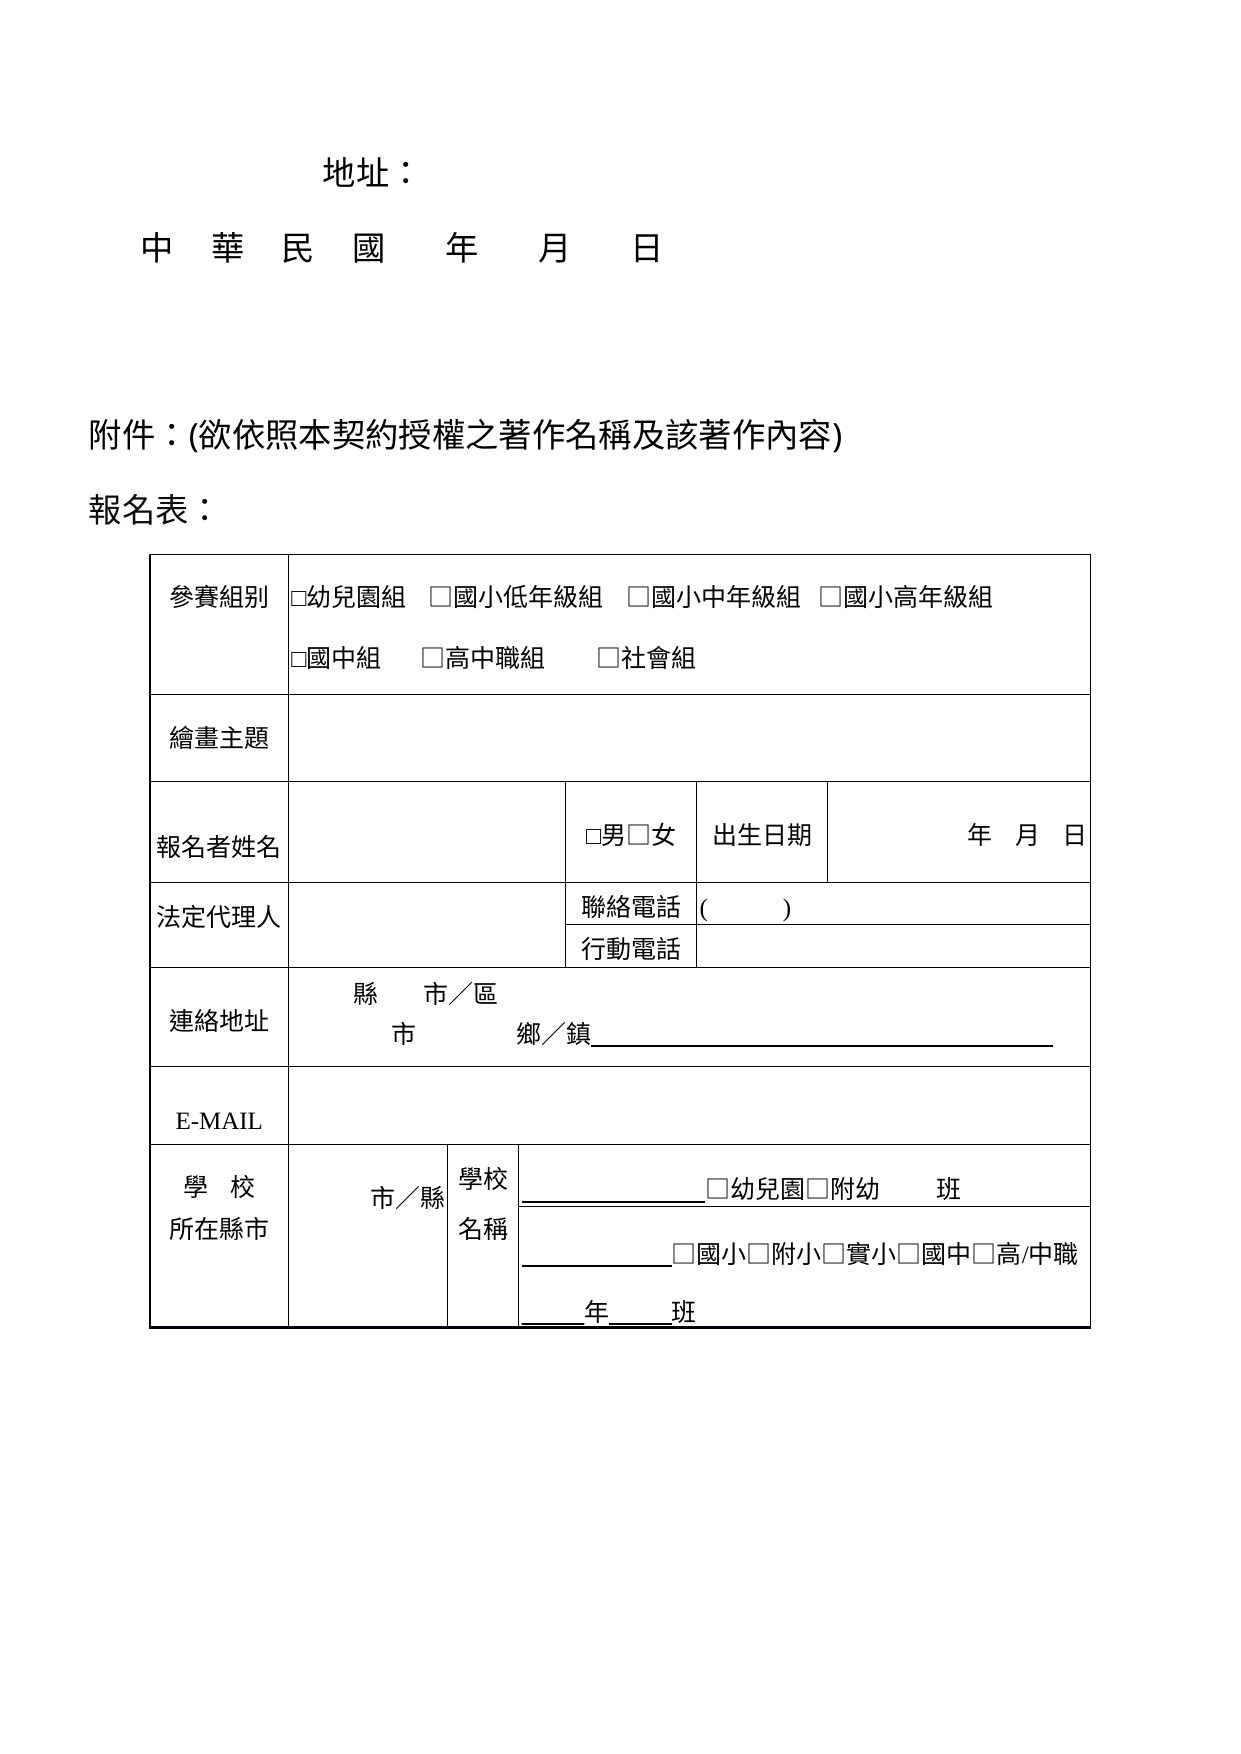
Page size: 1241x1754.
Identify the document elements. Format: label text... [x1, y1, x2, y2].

text 附件：(欲依照本契約授權之著作名稱及該著作內容) [89, 389, 1152, 464]
table_header □幼兒園組 □國小低年級組 □國小中年級組 □國小高年級組 □國中組 □高中職組 □社會組 [289, 555, 1090, 694]
table_cell 出生日期 [697, 782, 827, 882]
table_cell □男□女 [566, 782, 696, 882]
table_cell 法定代理人 [151, 883, 288, 967]
table_cell 縣 市／區 市 鄉／鎮 [289, 968, 1090, 1066]
table_cell 學 校 所在縣市 [151, 1145, 288, 1326]
table_cell [289, 782, 565, 882]
table_cell E-MAIL [151, 1067, 288, 1143]
table_cell 報名者姓名 [151, 782, 288, 882]
table_cell 行動電話 [566, 925, 696, 967]
table_cell □幼兒園□附幼 班 [519, 1145, 1090, 1206]
table_cell [697, 925, 1090, 967]
table_header 參賽組别 [151, 555, 288, 694]
table_cell [289, 695, 1090, 781]
table_cell ( ) [697, 883, 1090, 924]
table_cell □國小□附小□實小□國中□高/中職 _____年_____班 [519, 1207, 1090, 1326]
table_cell [289, 883, 565, 967]
table_cell 聯絡電話 [566, 883, 696, 924]
text 報名表： [89, 464, 1152, 539]
text 中 華 民 國 年 月 日 [89, 202, 1152, 277]
table_cell [289, 1067, 1090, 1143]
table_cell 年 月 日 [828, 782, 1090, 882]
table_cell 連絡地址 [151, 968, 288, 1066]
table_cell 學校 名稱 [448, 1145, 518, 1326]
table_cell 市／縣 [289, 1145, 447, 1326]
table_cell 繪畫主題 [151, 695, 288, 781]
text 地址： [89, 127, 1152, 202]
